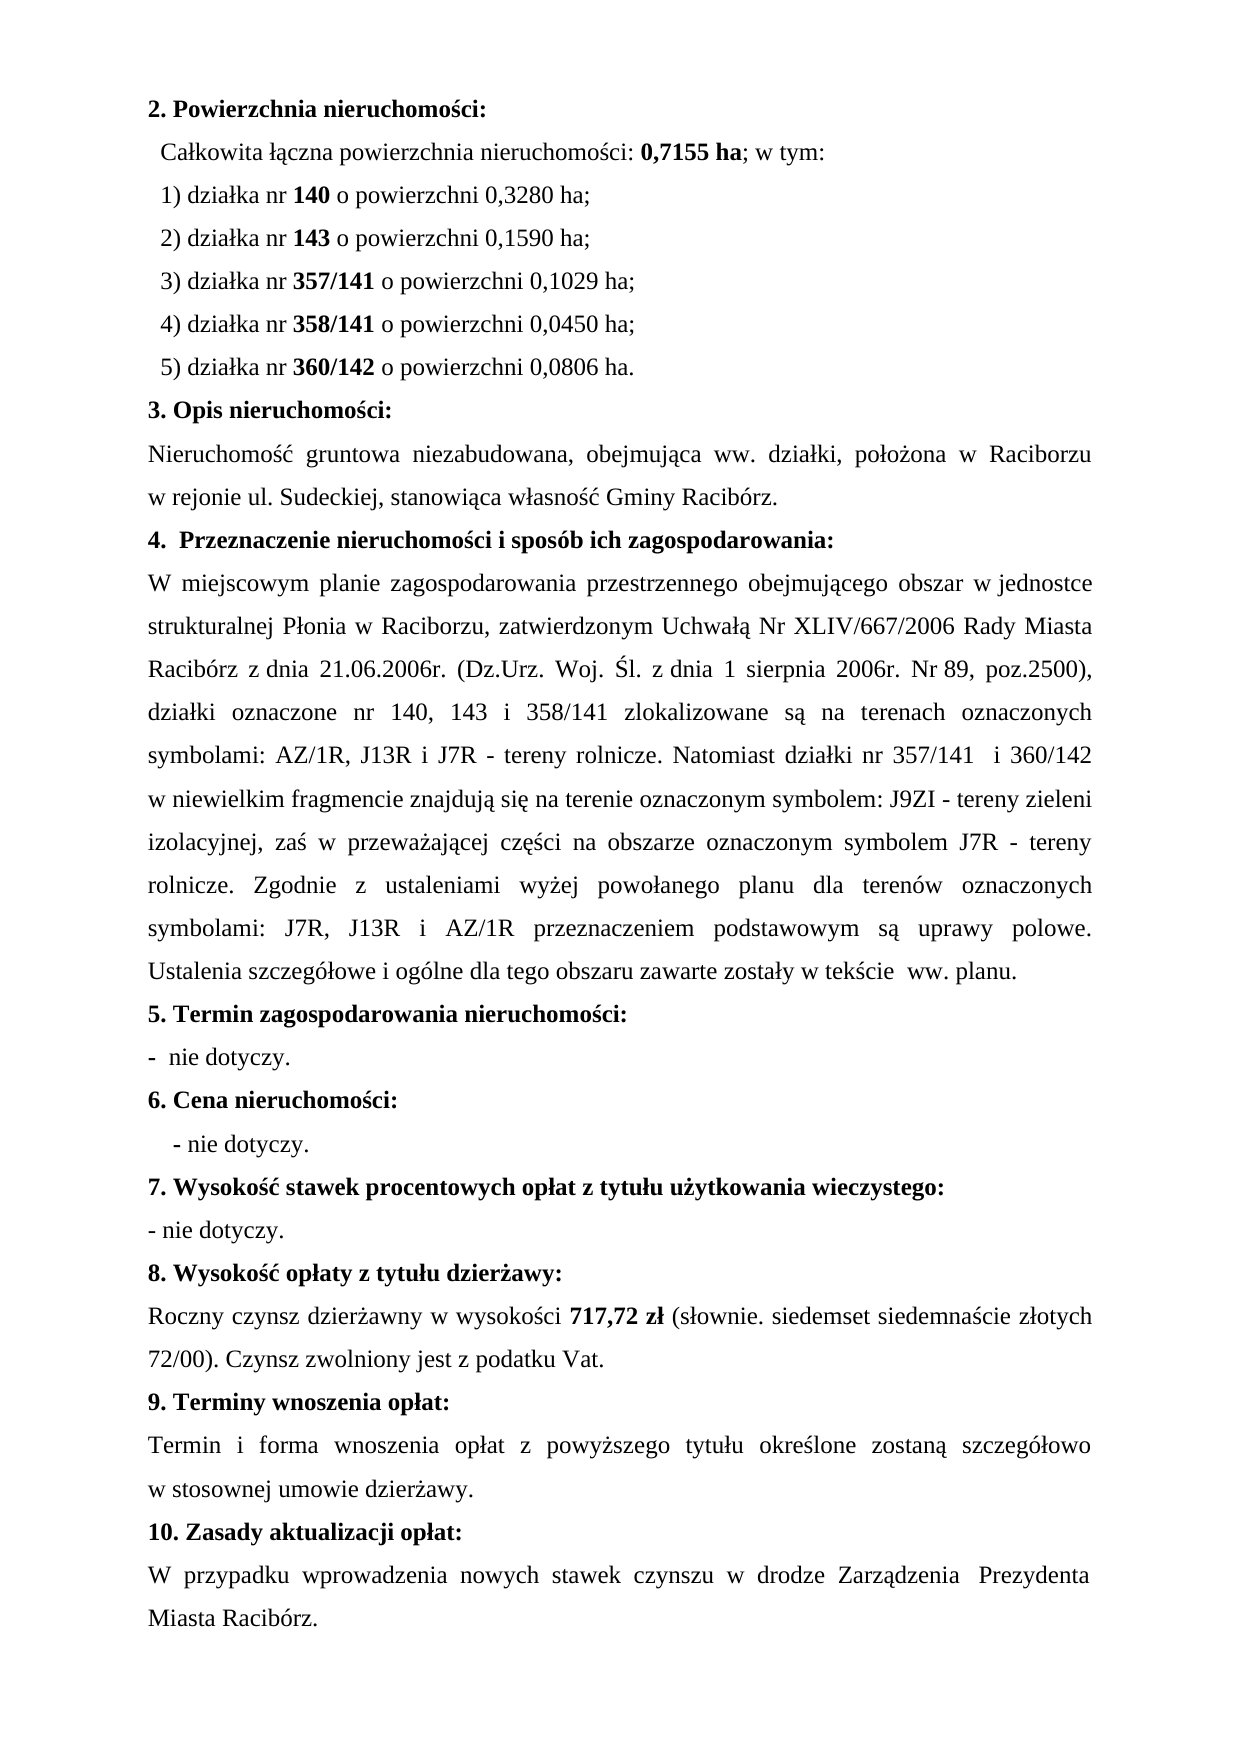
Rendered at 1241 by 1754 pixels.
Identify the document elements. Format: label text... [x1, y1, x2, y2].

text 3) działka nr 357/141 o powierzchni 0,1029 ha; [148, 266, 1093, 295]
text 4. Przeznaczenie nieruchomości i sposób ich zagospodarowania: [148, 525, 1093, 554]
text - nie dotyczy. [148, 1215, 1093, 1244]
text Termin i forma wnoszenia opłat z powyższego tytułu określone zostaną szczegółowo w stosownej umowie dzierżawy. [148, 1431, 1093, 1502]
text 10. Zasady aktualizacji opłat: [148, 1517, 1093, 1546]
text Nieruchomość gruntowa niezabudowana, obejmująca ww. działki, położona w Raciborzu w rejonie ul. Sudeckiej, stanowiąca własność Gminy Racibórz. [148, 439, 1093, 511]
text W przypadku wprowadzenia nowych stawek czynszu w drodze Zarządzenia Prezydenta [148, 1560, 1093, 1589]
text 2) działka nr 143 o powierzchni 0,1590 ha; [148, 223, 1093, 252]
text 2. Powierzchnia nieruchomości: [148, 94, 1093, 122]
text 3. Opis nieruchomości: [148, 396, 1093, 424]
text Roczny czynsz dzierżawny w wysokości 717,72 zł (słownie. siedemset siedemnaście złotych 72/00). Czynsz zwolniony jest z podatku Vat. [148, 1301, 1093, 1373]
text 5) działka nr 360/142 o powierzchni 0,0806 ha. [148, 352, 1093, 381]
text 7. Wysokość stawek procentowych opłat z tytułu użytkowania wieczystego: [148, 1172, 1093, 1201]
text 9. Terminy wnoszenia opłat: [148, 1387, 1093, 1416]
text Miasta Racibórz. [148, 1603, 1093, 1632]
text 8. Wysokość opłaty z tytułu dzierżawy: [148, 1258, 1093, 1287]
text Całkowita łączna powierzchnia nieruchomości: 0,7155 ha; w tym: [148, 137, 1093, 166]
text 5. Termin zagospodarowania nieruchomości: [148, 999, 1093, 1028]
text - nie dotyczy. [148, 1129, 1093, 1157]
text - nie dotyczy. [148, 1042, 1093, 1071]
text 6. Cena nieruchomości: [148, 1086, 1093, 1114]
text 4) działka nr 358/141 o powierzchni 0,0450 ha; [148, 309, 1093, 338]
text W miejscowym planie zagospodarowania przestrzennego obejmującego obszar w jednostce strukturalnej Płonia w Raciborzu, zatwierdzonym Uchwałą Nr XLIV/667/2006 Rady Miasta Racibórz z dnia 21.06.2006r. (Dz.Urz. Woj. Śl. z dnia 1 sierpnia 2006r. Nr 89, poz.2500), działki oznaczone nr 140, 143 i 358/141 zlokalizowane są na terenach oznaczonych symbolami: AZ/1R, J13R i J7R - tereny rolnicze. Natomiast działki nr 357/141 i 360/142 w niewielkim fragmencie znajdują się na terenie oznaczonym symbolem: J9ZI - tereny zieleni izolacyjnej, zaś w przeważającej części na obszarze oznaczonym symbolem J7R - tereny rolnicze. Zgodnie z ustaleniami wyżej powołanego planu dla terenów oznaczonych symbolami: J7R, J13R i AZ/1R przeznaczeniem podstawowym są uprawy polowe. Ustalenia szczegółowe i ogólne dla tego obszaru zawarte zostały w tekście ww. planu. [148, 568, 1093, 985]
text 1) działka nr 140 o powierzchni 0,3280 ha; [148, 180, 1093, 209]
